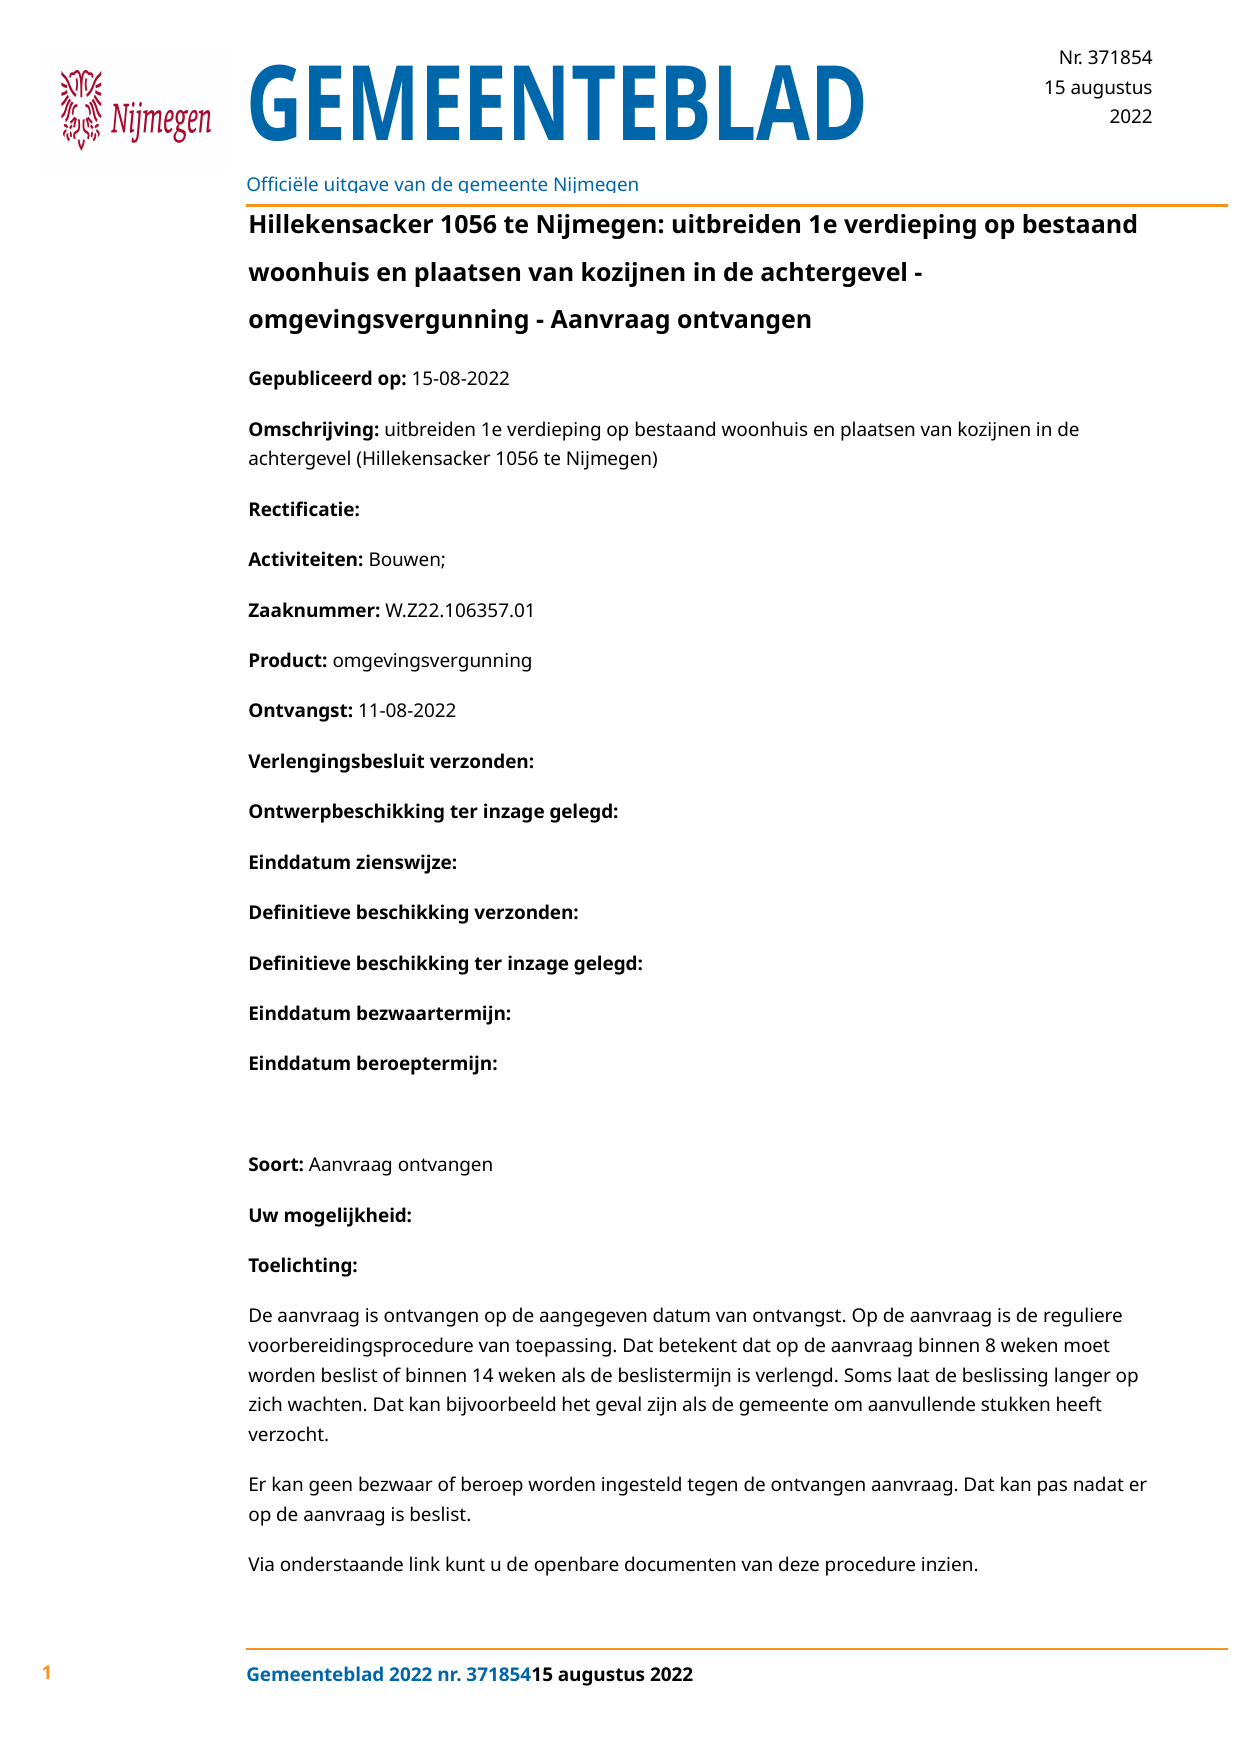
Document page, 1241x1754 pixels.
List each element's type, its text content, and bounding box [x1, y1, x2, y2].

text Soort: Aanvraag ontvangen [248, 1151, 1152, 1177]
text Toelichting: [248, 1252, 1152, 1278]
text Definitieve beschikking ter inzage gelegd: [248, 950, 1152, 975]
text Uw mogelijkheid: [248, 1202, 1152, 1227]
text Gepubliceerd op: 15-08-2022 [248, 366, 1152, 391]
text Einddatum zienswijze: [248, 849, 1152, 874]
picture [41, 47, 231, 172]
text Ontvangst: 11-08-2022 [248, 698, 1152, 723]
text Ontwerpbeschikking ter inzage gelegd: [248, 798, 1152, 824]
text Product: omgevingsvergunning [248, 647, 1152, 673]
text Omschrijving: uitbreiden 1e verdieping op bestaand woonhuis en plaatsen van kozijnen in de achtergevel (Hillekensacker 1056 te Nijmegen) [248, 416, 1152, 471]
text Definitieve beschikking verzonden: [248, 899, 1152, 925]
text De aanvraag is ontvangen op de aangegeven datum van ontvangst. Op de aanvraag is de reguliere voorbereidingsprocedure van toepassing. Dat betekent dat op de aanvraag binnen 8 weken moet worden beslist of binnen 14 weken als de beslistermijn is verlengd. Soms laat de beslissing langer op zich wachten. Dat kan bijvoorbeeld het geval zijn als de gemeente om aanvullende stukken heeft verzocht. [248, 1303, 1152, 1447]
text Zaaknummer: W.Z22.106357.01 [248, 597, 1152, 622]
text Einddatum bezwaartermijn: [248, 1000, 1152, 1026]
text Activiteiten: Bouwen; [248, 546, 1152, 572]
text Verlengingsbesluit verzonden: [248, 748, 1152, 774]
text Einddatum beroeptermijn: [248, 1051, 1152, 1076]
text Er kan geen bezwaar of beroep worden ingesteld tegen de ontvangen aanvraag. Dat kan pas nadat er op de aanvraag is beslist. [248, 1471, 1152, 1527]
text Rectificatie: [248, 496, 1152, 522]
text Via onderstaande link kunt u de openbare documenten van deze procedure inzien. [248, 1551, 1152, 1577]
text Hillekensacker 1056 te Nijmegen: uitbreiden 1e verdieping op bestaand woonhuis en plaatsen van kozijnen in de achtergevel - omgevingsvergunning - Aanvraag ontvangen [248, 207, 1152, 336]
